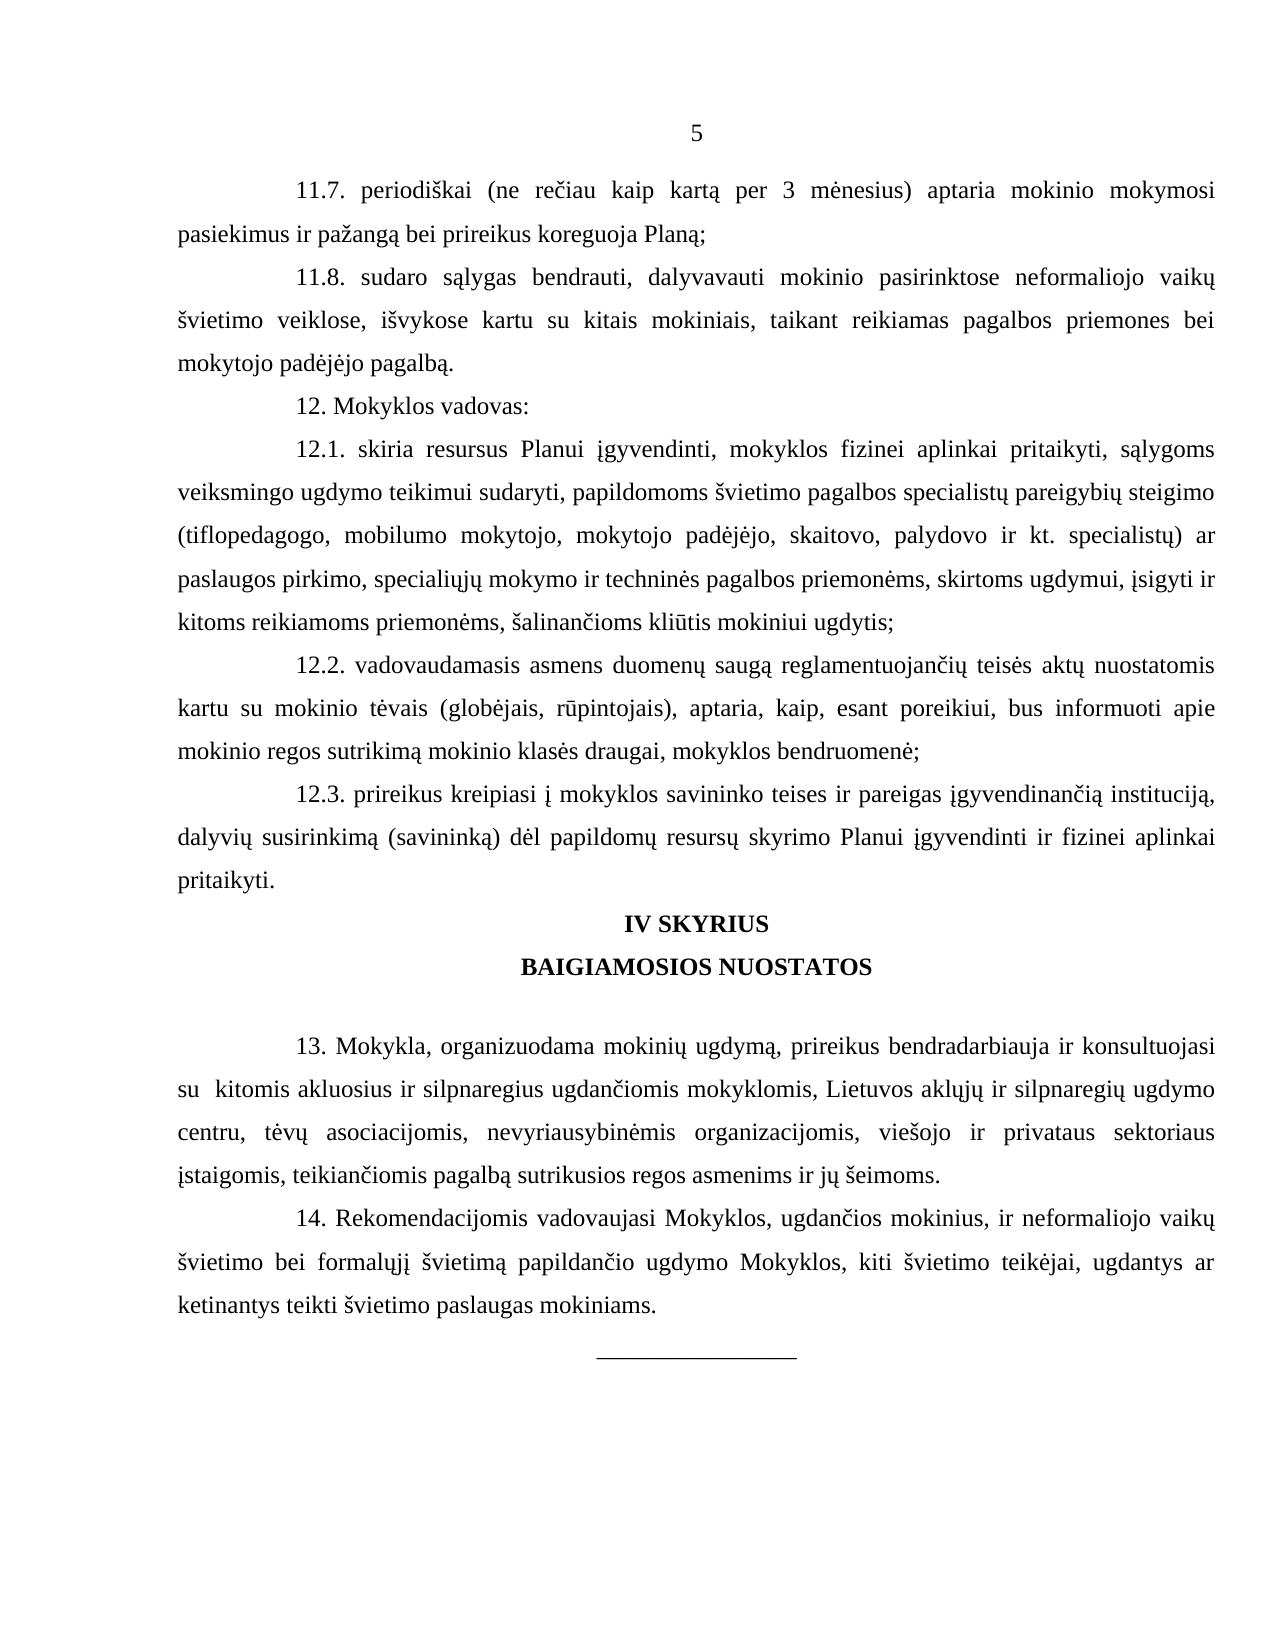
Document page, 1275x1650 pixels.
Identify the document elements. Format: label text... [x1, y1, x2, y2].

text BAIGIAMOSIOS NUOSTATOS [177, 952, 1216, 981]
text 14. Rekomendacijomis vadovaujasi Mokyklos, ugdančios mokinius, ir neformaliojo vaikų švietimo bei formalųjį švietimą papildančio ugdymo Mokyklos, kiti švietimo teikėjai, ugdantys ar ketinantys teikti švietimo paslaugas mokiniams. [177, 1203, 1216, 1318]
text 13. Mokykla, organizuodama mokinių ugdymą, prireikus bendradarbiauja ir konsultuojasi su kitomis akluosius ir silpnaregius ugdančiomis mokyklomis, Lietuvos aklųjų ir silpnaregių ugdymo centru, tėvų asociacijomis, nevyriausybinėmis organizacijomis, viešojo ir privataus sektoriaus įstaigomis, teikiančiomis pagalbą sutrikusios regos asmenims ir jų šeimoms. [177, 1031, 1216, 1189]
text 12.1. skiria resursus Planui įgyvendinti, mokyklos fizinei aplinkai pritaikyti, sąlygoms veiksmingo ugdymo teikimui sudaryti, papildomoms švietimo pagalbos specialistų pareigybių steigimo (tiflopedagogo, mobilumo mokytojo, mokytojo padėjėjo, skaitovo, palydovo ir kt. specialistų) ar paslaugos pirkimo, specialiųjų mokymo ir techninės pagalbos priemonėms, skirtoms ugdymui, įsigyti ir kitoms reikiamoms priemonėms, šalinančioms kliūtis mokiniui ugdytis; [177, 434, 1216, 636]
text 11.8. sudaro sąlygas bendrauti, dalyvavauti mokinio pasirinktose neformaliojo vaikų švietimo veiklose, išvykose kartu su kitais mokiniais, taikant reikiamas pagalbos priemones bei mokytojo padėjėjo pagalbą. [177, 262, 1216, 377]
text 12.2. vadovaudamasis asmens duomenų saugą reglamentuojančių teisės aktų nuostatomis kartu su mokinio tėvais (globėjais, rūpintojais), aptaria, kaip, esant poreikiui, bus informuoti apie mokinio regos sutrikimą mokinio klasės draugai, mokyklos bendruomenė; [177, 650, 1216, 765]
text 12.3. prireikus kreipiasi į mokyklos savininko teises ir pareigas įgyvendinančią instituciją, dalyvių susirinkimą (savininką) dėl papildomų resursų skyrimo Planui įgyvendinti ir fizinei aplinkai pritaikyti. [177, 779, 1216, 894]
text IV SKYRIUS [177, 909, 1216, 937]
text 12. Mokyklos vadovas: [177, 391, 1216, 420]
text ________________ [177, 1333, 1216, 1362]
text 11.7. periodiškai (ne rečiau kaip kartą per 3 mėnesius) aptaria mokinio mokymosi pasiekimus ir pažangą bei prireikus koreguoja Planą; [177, 176, 1216, 247]
